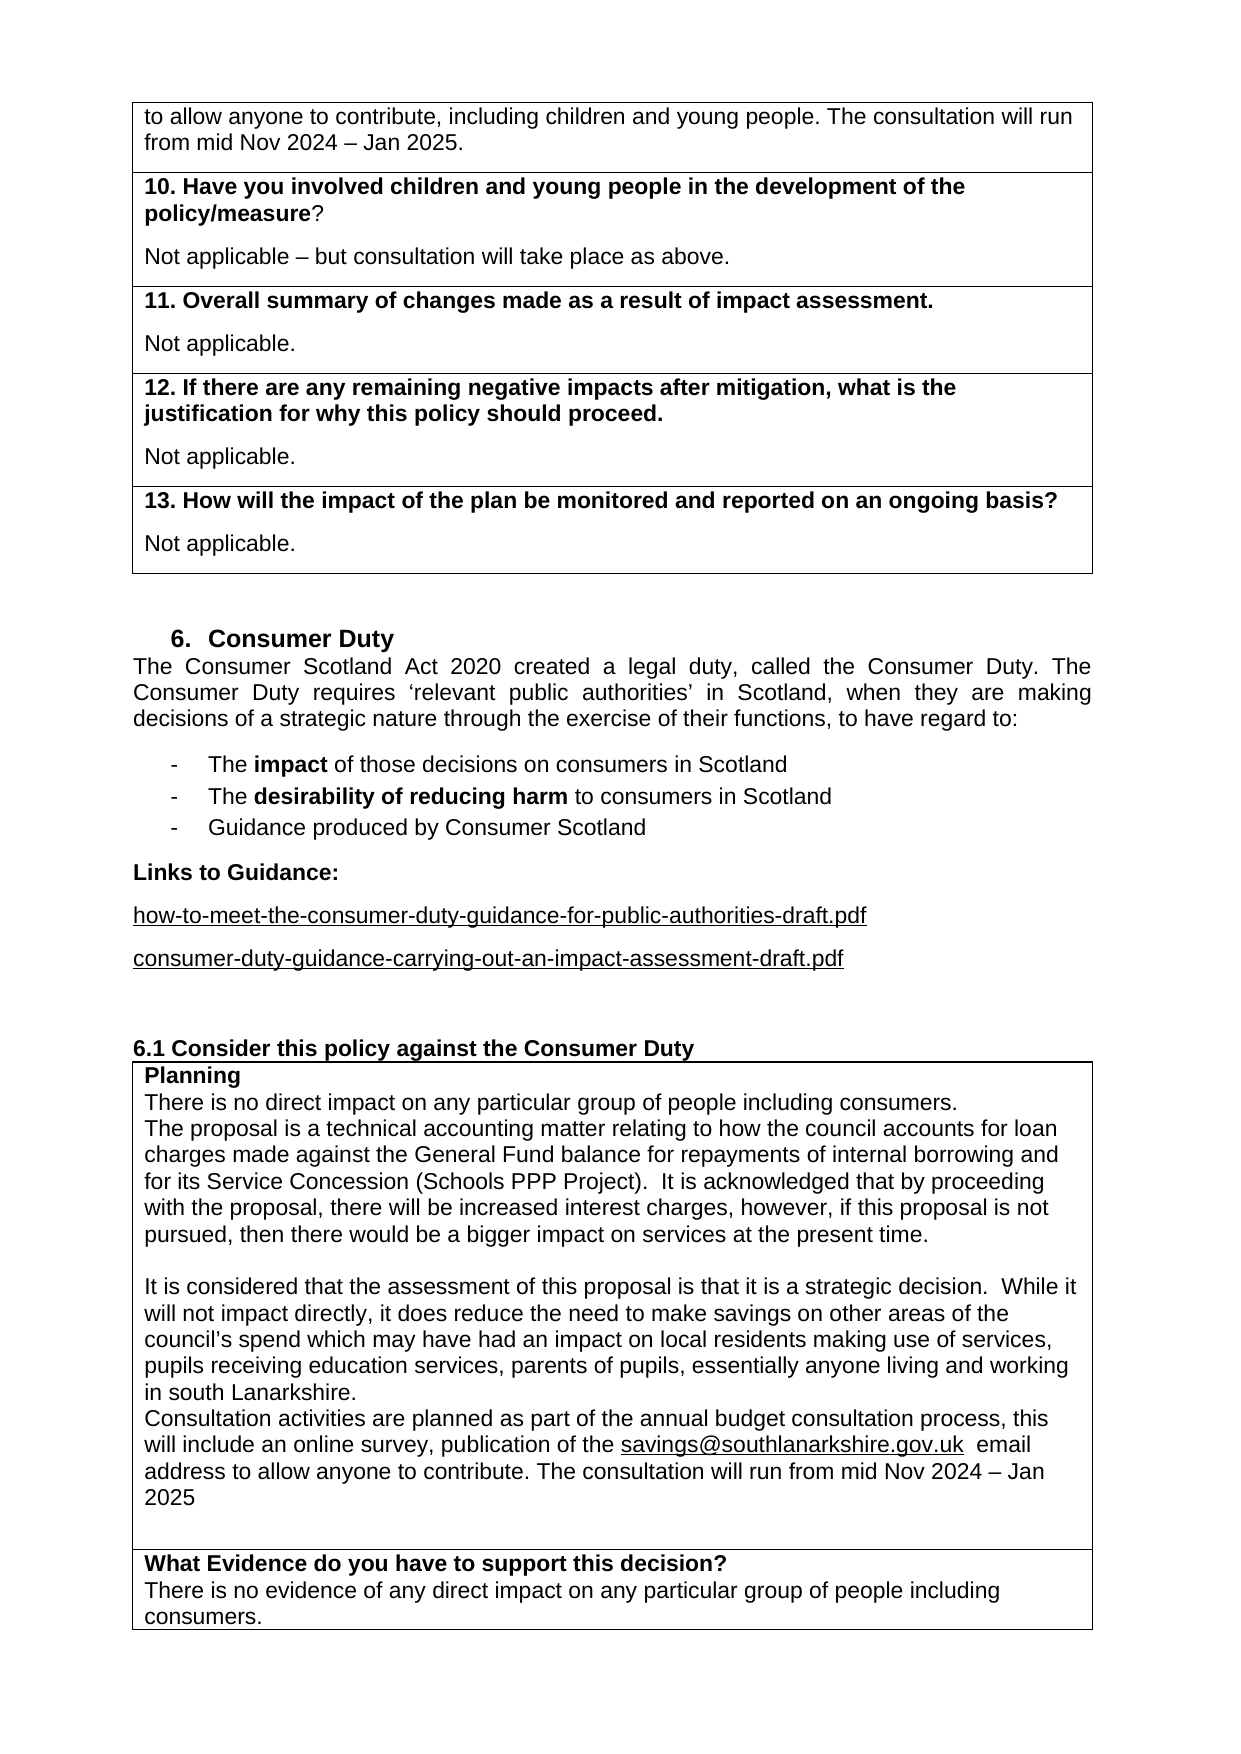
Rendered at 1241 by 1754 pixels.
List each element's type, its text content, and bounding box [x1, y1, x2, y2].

text Links to Guidance: [133, 859, 1093, 885]
subtitle Consumer Duty [170, 624, 1093, 653]
text The Consumer Scotland Act 2020 created a legal duty, called the Consumer Duty. The Consumer Duty requires ‘relevant public authorities’ in Scotland, when they are making decisions of a strategic nature through the exercise of their functions, to have regard to: [133, 653, 1093, 732]
table_cell 10. Have you involved children and young people in the development of the policy/measure? Not applicable – but consultation will take place as above. [133, 173, 1092, 286]
table_cell to allow anyone to contribute, including children and young people. The consultation will run from mid Nov 2024 – Jan 2025. [133, 103, 1092, 172]
table_cell 13. How will the impact of the plan be monitored and reported on an ongoing basis? Not applicable. [133, 487, 1092, 573]
text consumer-duty-guidance-carrying-out-an-impact-assessment-draft.pdf [133, 945, 1093, 971]
list The impact of those decisions on consumers in Scotland [170, 748, 1093, 779]
table_header Planning There is no direct impact on any particular group of people including consumers. The proposal is a technical accounting matter relating to how the council accounts for loan charges made against the General Fund balance for repayments of internal borrowing and for its Service Concession (Schools PPP Project). It is acknowledged that by proceeding with the proposal, there will be increased interest charges, however, if this proposal is not pursued, then there would be a bigger impact on services at the present time. It is considered that the assessment of this proposal is that it is a strategic decision. While it will not impact directly, it does reduce the need to make savings on other areas of the council’s spend which may have had an impact on local residents making use of services, pupils receiving education services, parents of pupils, essentially anyone living and working in south Lanarkshire. Consultation activities are planned as part of the annual budget consultation process, this will include an online survey, publication of the savings@southlanarkshire.gov.uk email address to allow anyone to contribute. The consultation will run from mid Nov 2024 – Jan 2025 [133, 1063, 1092, 1549]
subtitle 6.1 Consider this policy against the Consumer Duty [133, 1035, 1093, 1061]
text how-to-meet-the-consumer-duty-guidance-for-public-authorities-draft.pdf [133, 902, 1093, 928]
table_cell What Evidence do you have to support this decision? There is no evidence of any direct impact on any particular group of people including consumers. [133, 1550, 1092, 1629]
table_cell 12. If there are any remaining negative impacts after mitigation, what is the justification for why this policy should proceed. Not applicable. [133, 374, 1092, 486]
list The desirability of reducing harm to consumers in Scotland [170, 779, 1093, 811]
list Guidance produced by Consumer Scotland [170, 811, 1093, 842]
table_cell 11. Overall summary of changes made as a result of impact assessment. Not applicable. [133, 287, 1092, 373]
